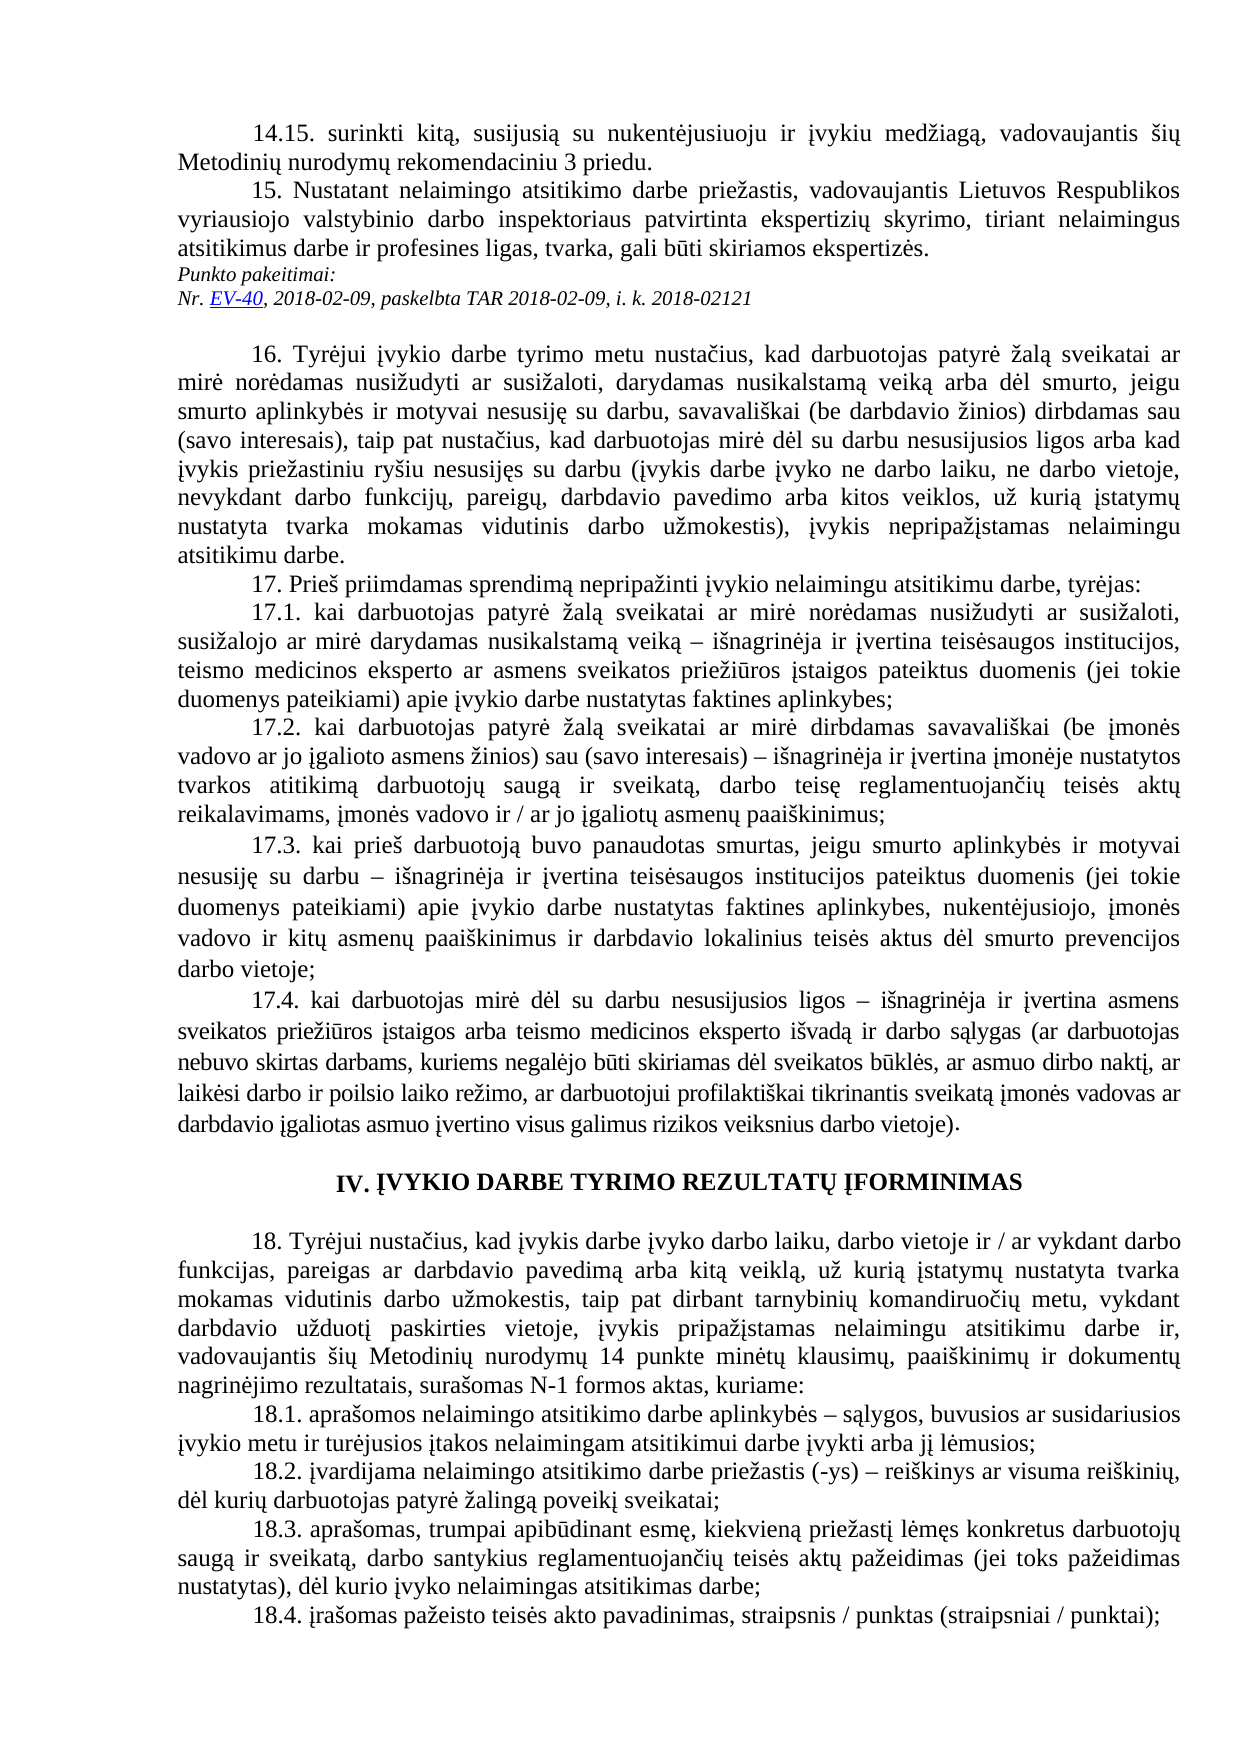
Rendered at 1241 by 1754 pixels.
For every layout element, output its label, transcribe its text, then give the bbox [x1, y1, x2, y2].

text 17.4. kai darbuotojas mirė dėl su darbu nesusijusios ligos – išnagrinėja ir įvertina asmens sveikatos priežiūros įstaigos arba teismo medicinos eksperto išvadą ir darbo sąlygas (ar darbuotojas nebuvo skirtas darbams, kuriems negalėjo būti skiriamas dėl sveikatos būklės, ar asmuo dirbo naktį, ar laikėsi darbo ir poilsio laiko režimo, ar darbuotojui profilaktiškai tikrinantis sveikatą įmonės vadovas ar darbdavio įgaliotas asmuo įvertino visus galimus rizikos veiksnius darbo vietoje). [177, 983, 1181, 1138]
text 17.1. kai darbuotojas patyrė žalą sveikatai ar mirė norėdamas nusižudyti ar susižaloti, susižalojo ar mirė darydamas nusikalstamą veiką – išnagrinėja ir įvertina teisėsaugos institucijos, teismo medicinos eksperto ar asmens sveikatos priežiūros įstaigos pateiktus duomenis (jei tokie duomenys pateikiami) apie įvykio darbe nustatytas faktines aplinkybes; [177, 597, 1181, 712]
text 18.3. aprašomas, trumpai apibūdinant esmę, kiekvieną priežastį lėmęs konkretus darbuotojų saugą ir sveikatą, darbo santykius reglamentuojančių teisės aktų pažeidimas (jei toks pažeidimas nustatytas), dėl kurio įvyko nelaimingas atsitikimas darbe; [177, 1514, 1181, 1600]
text 18.2. įvardijama nelaimingo atsitikimo darbe priežastis (-ys) – reiškinys ar visuma reiškinių, dėl kurių darbuotojas patyrė žalingą poveikį sveikatai; [177, 1456, 1181, 1514]
text 18.4. įrašomas pažeisto teisės akto pavadinimas, straipsnis / punktas (straipsniai / punktai); [177, 1600, 1181, 1629]
text 17. Prieš priimdamas sprendimą nepripažinti įvykio nelaimingu atsitikimu darbe, tyrėjas: [177, 569, 1181, 597]
text 17.3. kai prieš darbuotoją buvo panaudotas smurtas, jeigu smurto aplinkybės ir motyvai nesusiję su darbu – išnagrinėja ir įvertina teisėsaugos institucijos pateiktus duomenis (jei tokie duomenys pateikiami) apie įvykio darbe nustatytas faktines aplinkybes, nukentėjusiojo, įmonės vadovo ir kitų asmenų paaiškinimus ir darbdavio lokalinius teisės aktus dėl smurto prevencijos darbo vietoje; [177, 827, 1181, 983]
text 18.1. aprašomos nelaimingo atsitikimo darbe aplinkybės – sąlygos, buvusios ar susidariusios įvykio metu ir turėjusios įtakos nelaimingam atsitikimui darbe įvykti arba jį lėmusios; [177, 1399, 1181, 1456]
text 18. Tyrėjui nustačius, kad įvykis darbe įvyko darbo laiku, darbo vietoje ir / ar vykdant darbo funkcijas, pareigas ar darbdavio pavedimą arba kitą veiklą, už kurią įstatymų nustatyta tvarka mokamas vidutinis darbo užmokestis, taip pat dirbant tarnybinių komandiruočių metu, vykdant darbdavio užduotį paskirties vietoje, įvykis pripažįstamas nelaimingu atsitikimu darbe ir, vadovaujantis šių Metodinių nurodymų 14 punkte minėtų klausimų, paaiškinimų ir dokumentų nagrinėjimo rezultatais, surašomas N-1 formos aktas, kuriame: [177, 1226, 1181, 1399]
text Punkto pakeitimai: [177, 262, 1181, 286]
text 17.2. kai darbuotojas patyrė žalą sveikatai ar mirė dirbdamas savavališkai (be įmonės vadovo ar jo įgalioto asmens žinios) sau (savo interesais) – išnagrinėja ir įvertina įmonėje nustatytos tvarkos atitikimą darbuotojų saugą ir sveikatą, darbo teisę reglamentuojančių teisės aktų reikalavimams, įmonės vadovo ir / ar jo įgaliotų asmenų paaiškinimus; [177, 712, 1181, 827]
text 15. Nustatant nelaimingo atsitikimo darbe priežastis, vadovaujantis Lietuvos Respublikos vyriausiojo valstybinio darbo inspektoriaus patvirtinta ekspertizių skyrimo, tiriant nelaimingus atsitikimus darbe ir profesines ligas, tvarka, gali būti skiriamos ekspertizės. [177, 176, 1181, 262]
text Nr. EV-40, 2018-02-09, paskelbta TAR 2018-02-09, i. k. 2018-02121 [177, 286, 1181, 310]
text 14.15. surinkti kitą, susijusią su nukentėjusiuoju ir įvykiu medžiagą, vadovaujantis šių Metodinių nurodymų rekomendaciniu 3 priedu. [177, 118, 1181, 176]
text IV. ĮVYKIO DARBE TYRIMO REZULTATŲ ĮFORMINIMAS [177, 1167, 1181, 1198]
text 16. Tyrėjui įvykio darbe tyrimo metu nustačius, kad darbuotojas patyrė žalą sveikatai ar mirė norėdamas nusižudyti ar susižaloti, darydamas nusikalstamą veiką arba dėl smurto, jeigu smurto aplinkybės ir motyvai nesusiję su darbu, savavališkai (be darbdavio žinios) dirbdamas sau (savo interesais), taip pat nustačius, kad darbuotojas mirė dėl su darbu nesusijusios ligos arba kad įvykis priežastiniu ryšiu nesusijęs su darbu (įvykis darbe įvyko ne darbo laiku, ne darbo vietoje, nevykdant darbo funkcijų, pareigų, darbdavio pavedimo arba kitos veiklos, už kurią įstatymų nustatyta tvarka mokamas vidutinis darbo užmokestis), įvykis nepripažįstamas nelaimingu atsitikimu darbe. [177, 339, 1181, 569]
